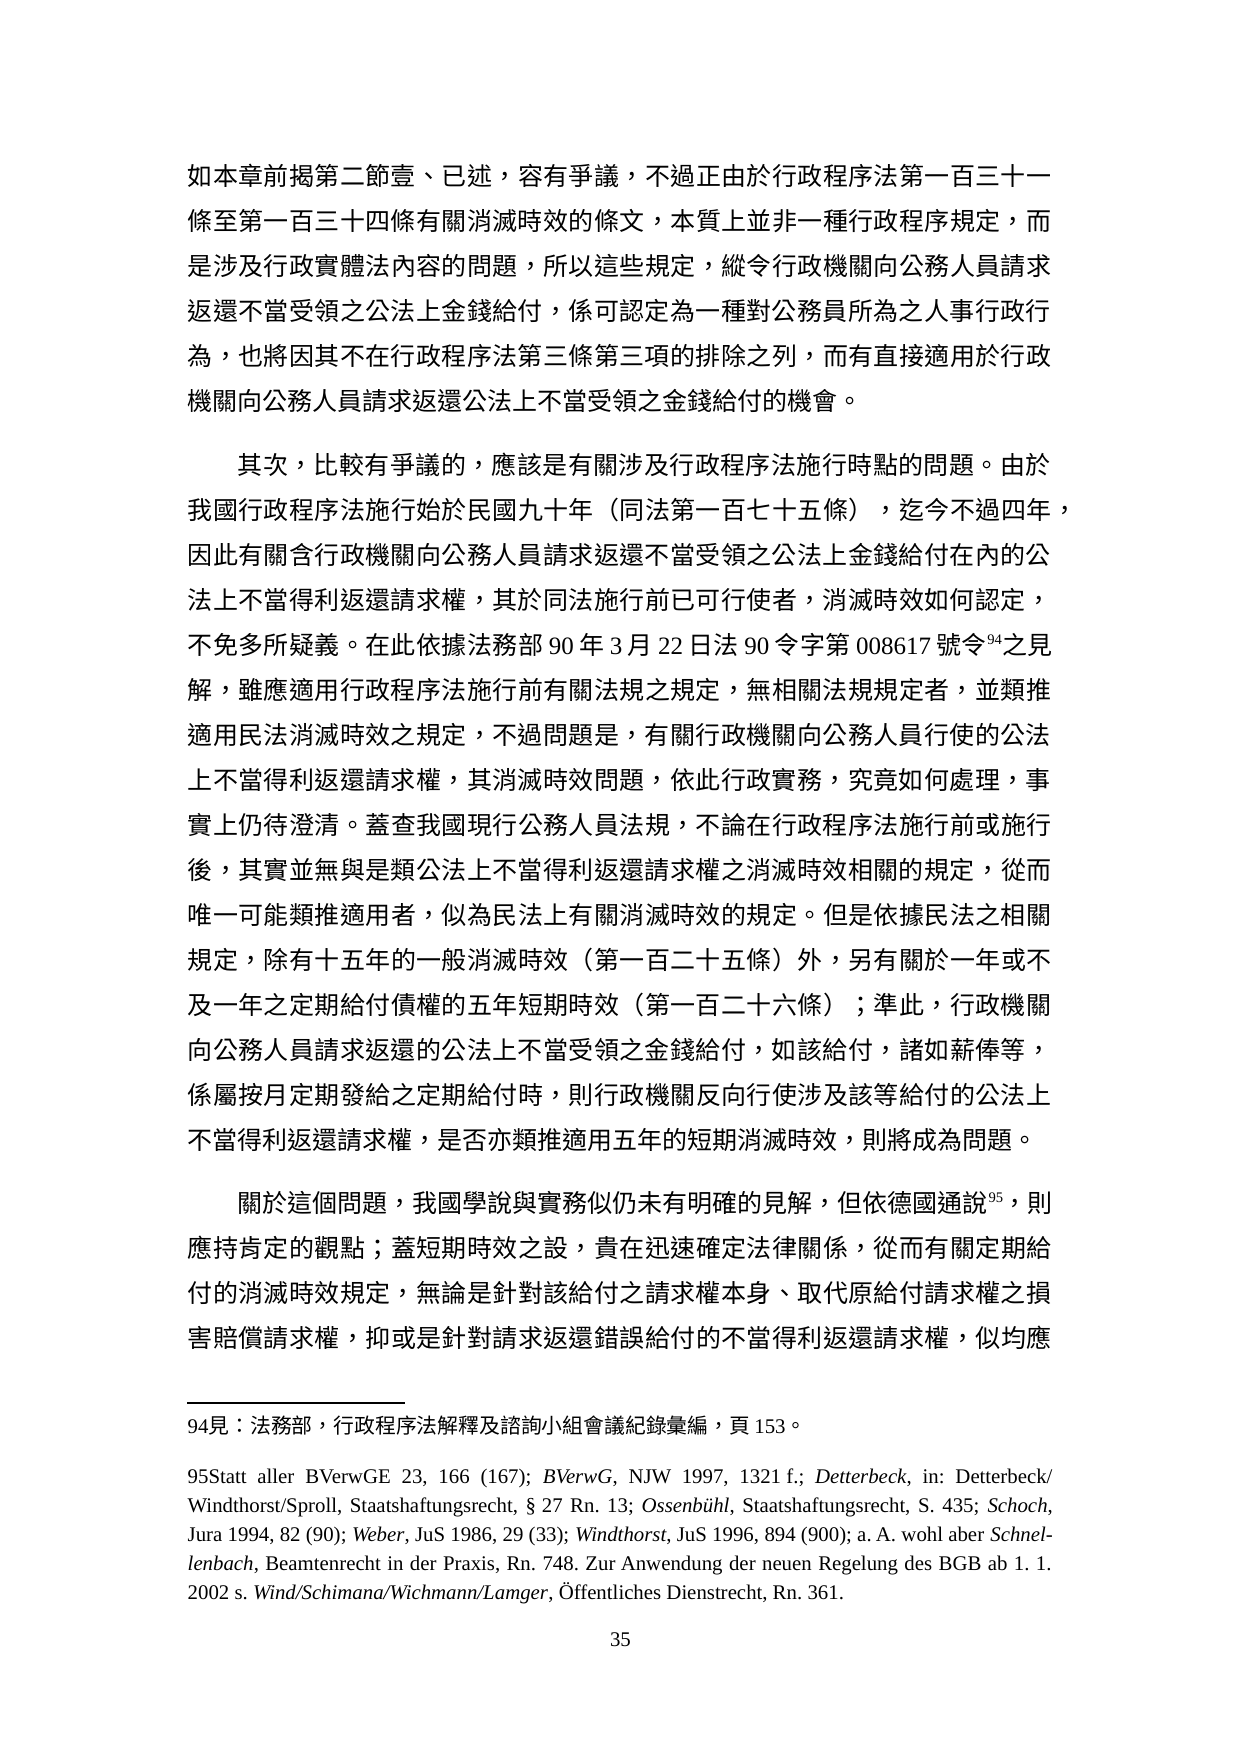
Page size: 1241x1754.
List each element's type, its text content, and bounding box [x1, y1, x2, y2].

text Statt aller BVerwGE 23, 166 (167); BVerwG, NJW 1997, 1321 f.; Detterbeck, in: Detterbeck/ Windthorst/Sproll, Staatshaftungsrecht, § 27 Rn. 13; Ossenbühl, Staatshaftungsrecht, S. 435; Schoch, Jura 1994, 82 (90); Weber, JuS 1986, 29 (33); Windthorst, JuS 1996, 894 (900); a. A. wohl aber Schnel­len­bach, Beamtenrecht in der Praxis, Rn. 748. Zur Anwendung der neuen Regelung des BGB ab 1. 1. 2002 s. Wind/Schimana/Wichmann/Lamger, Öffentliches Dienstrecht, Rn. 361. [187, 1464, 1053, 1604]
text 首先依據行政程序法第三條第三項第七款之規定，行政程序法中之程序規定，並不適用於對公務員所為之人事行政行為。雖然行政機關向公務人員請求返還不當受領之公法上金錢給付，是否亦屬一種對公務員所為之人事行政行為，如本章前揭第二節壹、已述，容有爭議，不過正由於行政程序法第一百三十一條至第一百三十四條有關消滅時效的條文，本質上並非一種行政程序規定，而是涉及行政實體法內容的問題，所以這些規定，縱令行政機關向公務人員請求返還不當受領之公法上金錢給付，係可認定為一種對公務員所為之人事行政行為，也將因其不在行政程序法第三條第三項的排除之列，而有直接適用於行政機關向公務人員請求返還公法上不當受領之金錢給付的機會。 [187, 150, 1053, 412]
text 關於這個問題，我國學說與實務似仍未有明確的見解，但依德國通說，則應持肯定的觀點；蓋短期時效之設，貴在迅速確定法律關係，從而有關定期給付的消滅時效規定，無論是針對該給付之請求權本身、取代原給付請求權之損害賠償請求權，抑或是針對請求返還錯誤給付的不當得利返還請求權，似均應適用或類推適用之。準此，在我國，有關行政機關向公務人員請求返還不當受領之公法上金錢給付，應視該原給付有無一年或不及一年之定期給付債權的性質，而分別類推適用民法第一百二十五條及第一百二十六條規定。 [187, 1177, 1053, 1349]
text 見：法務部，行政程序法解釋及諮詢小組會議紀錄彙編，頁153。 [187, 1409, 1053, 1440]
text 其次，比較有爭議的，應該是有關涉及行政程序法施行時點的問題。由於我國行政程序法施行始於民國九十年（同法第一百七十五條），迄今不過四年，因此有關含行政機關向公務人員請求返還不當受領之公法上金錢給付在內的公法上不當得利返還請求權，其於同法施行前已可行使者，消滅時效如何認定，不免多所疑義。在此依據法務部90年3月22日法90令字第008617號令之見解，雖應適用行政程序法施行前有關法規之規定，無相關法規規定者，並類推適用民法消滅時效之規定，不過問題是，有關行政機關向公務人員行使的公法上不當得利返還請求權，其消滅時效問題，依此行政實務，究竟如何處理，事實上仍待澄清。蓋查我國現行公務人員法規，不論在行政程序法施行前或施行後，其實並無與是類公法上不當得利返還請求權之消滅時效相關的規定，從而唯一可能類推適用者，似為民法上有關消滅時效的規定。但是依據民法之相關規定，除有十五年的一般消滅時效（第一百二十五條）外，另有關於一年或不及一年之定期給付債權的五年短期時效（第一百二十六條）；準此，行政機關向公務人員請求返還的公法上不當受領之金錢給付，如該給付，諸如薪俸等，係屬按月定期發給之定期給付時，則行政機關反向行使涉及該等給付的公法上不當得利返還請求權，是否亦類推適用五年的短期消滅時效，則將成為問題。 [187, 438, 1053, 1151]
